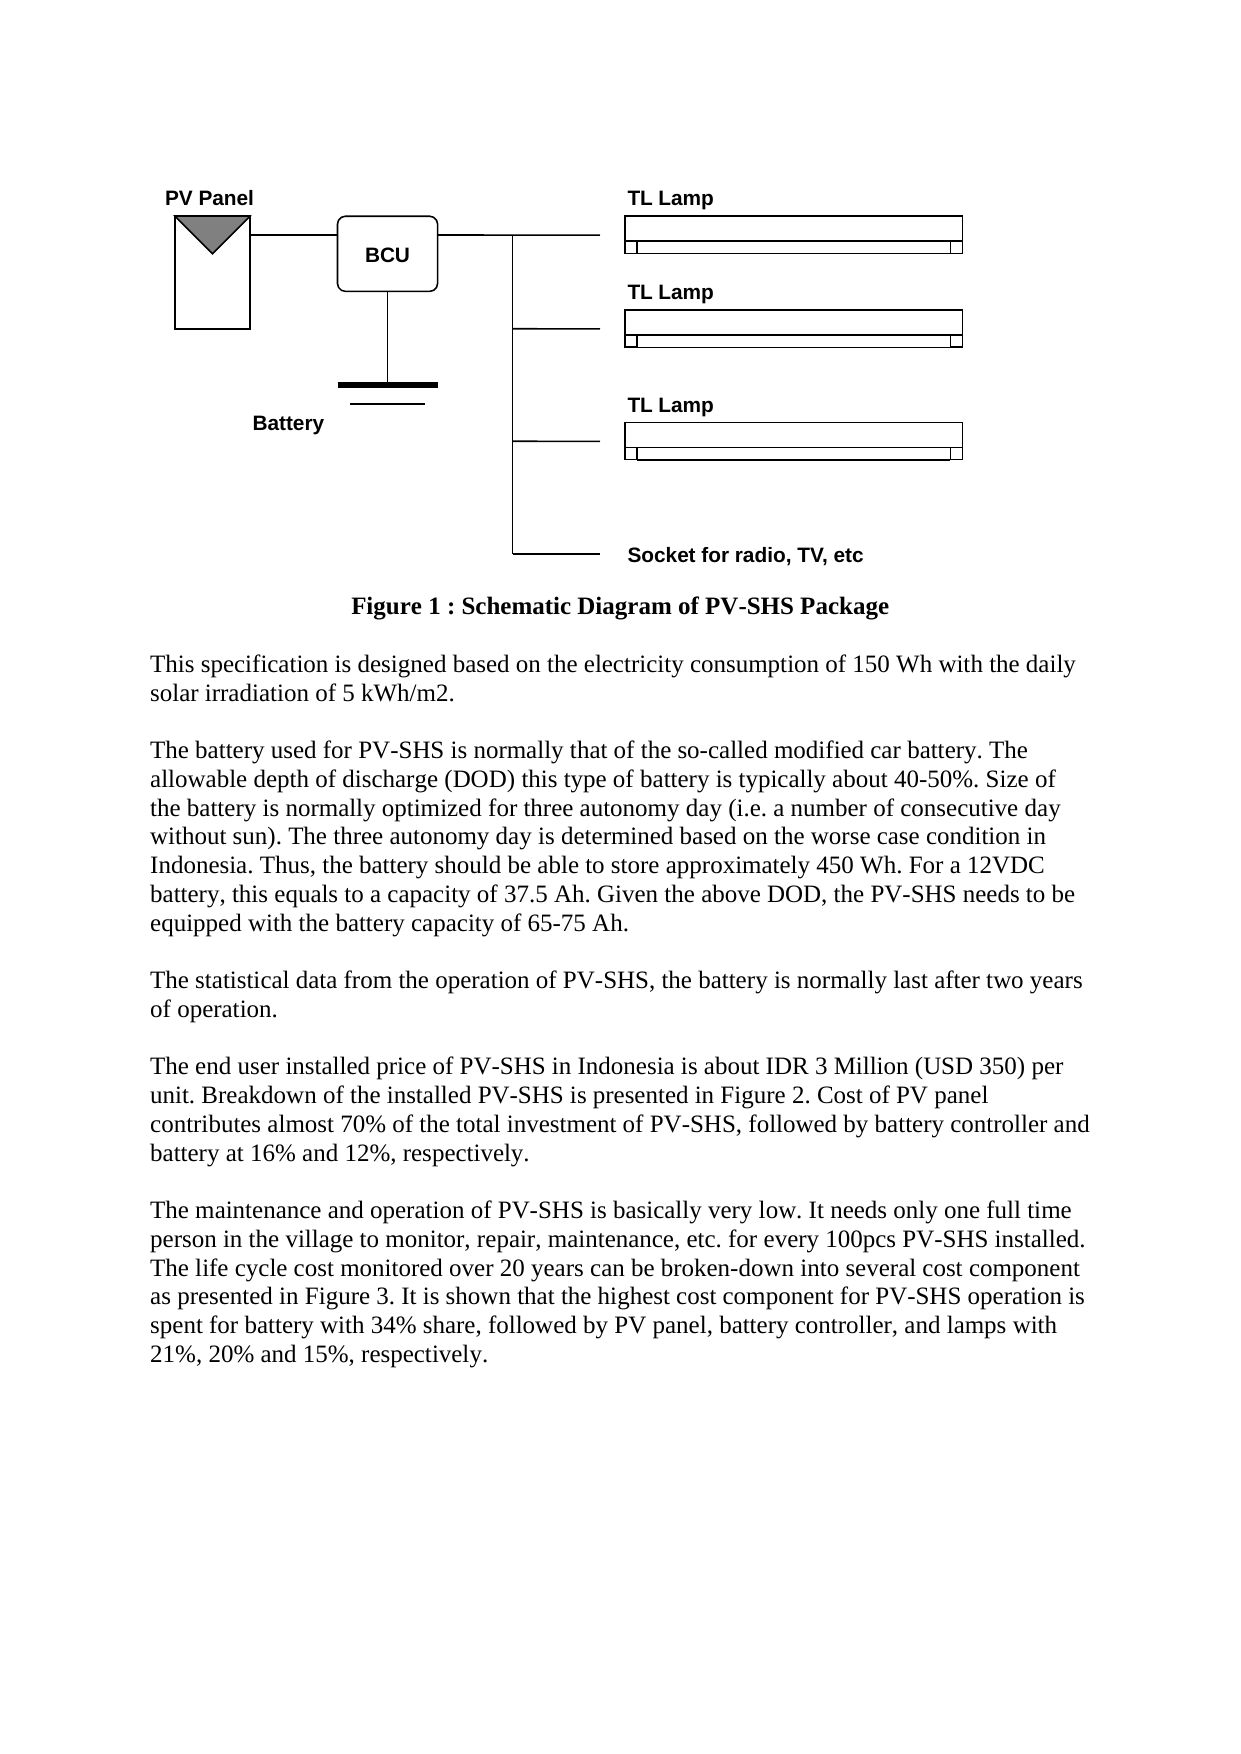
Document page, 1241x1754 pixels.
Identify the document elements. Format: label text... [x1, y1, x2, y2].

text Figure 1 : Schematic Diagram of PV-SHS Package [150, 591, 1090, 620]
text The maintenance and operation of PV-SHS is basically very low. It needs only one full time person in the village to monitor, repair, maintenance, etc. for every 100pcs PV-SHS installed. The life cycle cost monitored over 20 years can be broken-down into several cost component as presented in Figure 3. It is shown that the highest cost component for PV-SHS operation is spent for battery with 34% share, followed by PV panel, battery controller, and lamps with 21%, 20% and 15%, respectively. [150, 1195, 1090, 1368]
text The battery used for PV-SHS is normally that of the so-called modified car battery. The allowable depth of discharge (DOD) this type of battery is typically about 40-50%. Size of the battery is normally optimized for three autonomy day (i.e. a number of consecutive day without sun). The three autonomy day is determined based on the worse case condition in Indonesia. Thus, the battery should be able to store approximately 450 Wh. For a 12VDC battery, this equals to a capacity of 37.5 Ah. Given the above DOD, the PV-SHS needs to be equipped with the battery capacity of 65-75 Ah. [150, 735, 1090, 936]
text The statistical data from the operation of PV-SHS, the battery is normally last after two years of operation. [150, 965, 1090, 1023]
text This specification is designed based on the electricity consumption of 150 Wh with the daily solar irradiation of 5 kWh/m2. [150, 649, 1090, 706]
text The end user installed price of PV-SHS in Indonesia is about IDR 3 Million (USD 350) per unit. Breakdown of the installed PV-SHS is presented in Figure 2. Cost of PV panel contributes almost 70% of the total investment of PV-SHS, followed by battery controller and battery at 16% and 12%, respectively. [150, 1051, 1090, 1166]
